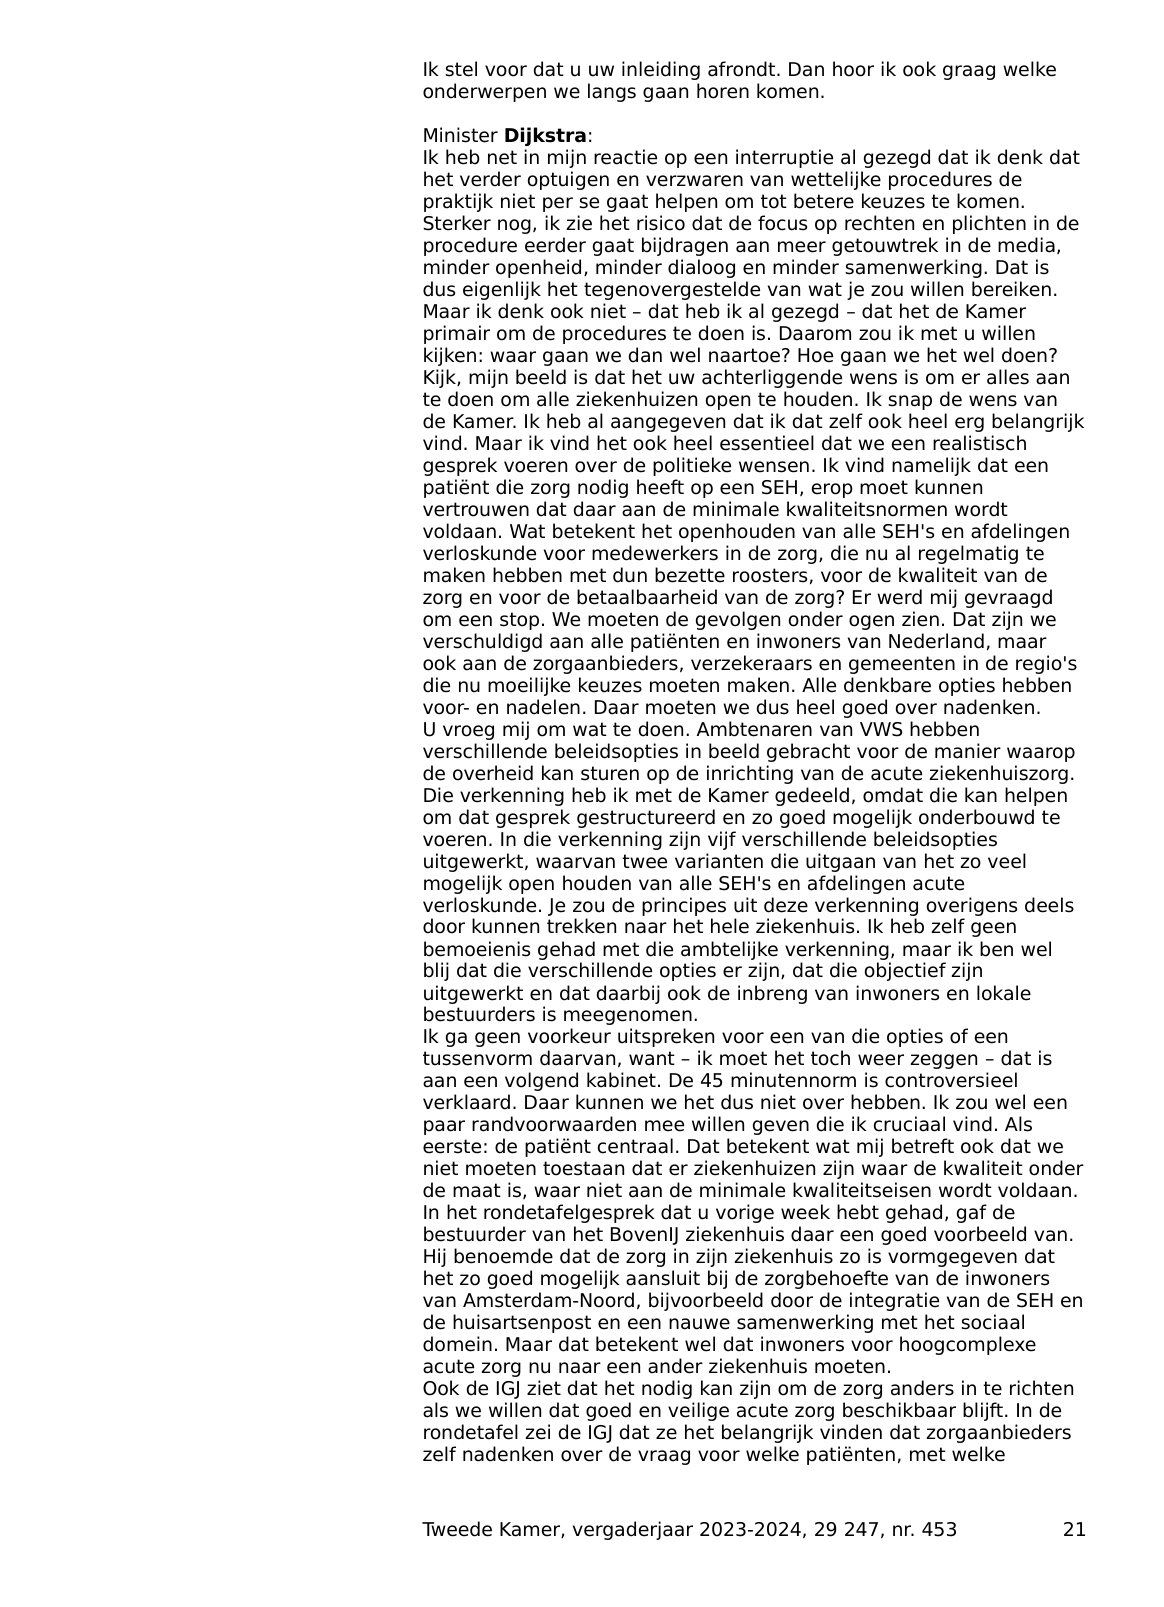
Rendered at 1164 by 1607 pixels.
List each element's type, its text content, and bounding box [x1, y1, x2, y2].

text U vroeg mij om wat te doen. Ambtenaren van VWS hebben verschillende beleidsopties in beeld gebracht voor de manier waarop de overheid kan sturen op de inrichting van de acute ziekenhuiszorg. Die verkenning heb ik met de Kamer gedeeld, omdat die kan helpen om dat gesprek gestructureerd en zo goed mogelijk onderbouwd te voeren. In die verkenning zijn vijf verschillende beleidsopties uitgewerkt, waarvan twee varianten die uitgaan van het zo veel mogelijk open houden van alle SEH's en afdelingen acute verloskunde. Je zou de principes uit deze verkenning overigens deels door kunnen trekken naar het hele ziekenhuis. Ik heb zelf geen bemoeienis gehad met die ambtelijke verkenning, maar ik ben wel blij dat die verschillende opties er zijn, dat die objectief zijn uitgewerkt en dat daarbij ook de inbreng van inwoners en lokale bestuurders is meegenomen. [422, 719, 1087, 1026]
text In het rondetafelgesprek dat u vorige week hebt gehad, gaf de bestuurder van het BovenIJ ziekenhuis daar een goed voorbeeld van. Hij benoemde dat de zorg in zijn ziekenhuis zo is vormgegeven dat het zo goed mogelijk aansluit bij de zorgbehoefte van de inwoners van Amsterdam-Noord, bijvoorbeeld door de integratie van de SEH en de huisartsenpost en een nauwe samenwerking met het sociaal domein. Maar dat betekent wel dat inwoners voor hoogcomplexe acute zorg nu naar een ander ziekenhuis moeten. [422, 1202, 1087, 1378]
text Ook de IGJ ziet dat het nodig kan zijn om de zorg anders in te richten als we willen dat goed en veilige acute zorg beschikbaar blijft. In de rondetafel zei de IGJ dat ze het belangrijk vinden dat zorgaanbieders zelf nadenken over de vraag voor welke patiënten, met welke [422, 1378, 1087, 1466]
text Minister Dijkstra: [422, 125, 1087, 147]
text Ik heb net in mijn reactie op een interruptie al gezegd dat ik denk dat het verder optuigen en verzwaren van wettelijke procedures de praktijk niet per se gaat helpen om tot betere keuzes te komen. Sterker nog, ik zie het risico dat de focus op rechten en plichten in de procedure eerder gaat bijdragen aan meer getouwtrek in de media, minder openheid, minder dialoog en minder samenwerking. Dat is dus eigenlijk het tegenovergestelde van wat je zou willen bereiken. Maar ik denk ook niet – dat heb ik al gezegd – dat het de Kamer primair om de procedures te doen is. Daarom zou ik met u willen kijken: waar gaan we dan wel naartoe? Hoe gaan we het wel doen? Kijk, mijn beeld is dat het uw achterliggende wens is om er alles aan te doen om alle ziekenhuizen open te houden. Ik snap de wens van de Kamer. Ik heb al aangegeven dat ik dat zelf ook heel erg belangrijk vind. Maar ik vind het ook heel essentieel dat we een realistisch gesprek voeren over de politieke wensen. Ik vind namelijk dat een patiënt die zorg nodig heeft op een SEH, erop moet kunnen vertrouwen dat daar aan de minimale kwaliteitsnormen wordt voldaan. Wat betekent het openhouden van alle SEH's en afdelingen verloskunde voor medewerkers in de zorg, die nu al regelmatig te maken hebben met dun bezette roosters, voor de kwaliteit van de zorg en voor de betaalbaarheid van de zorg? Er werd mij gevraagd om een stop. We moeten de gevolgen onder ogen zien. Dat zijn we verschuldigd aan alle patiënten en inwoners van Nederland, maar ook aan de zorgaanbieders, verzekeraars en gemeenten in de regio's die nu moeilijke keuzes moeten maken. Alle denkbare opties hebben voor- en nadelen. Daar moeten we dus heel goed over nadenken. [422, 147, 1087, 719]
text Ik ga geen voorkeur uitspreken voor een van die opties of een tussenvorm daarvan, want – ik moet het toch weer zeggen – dat is aan een volgend kabinet. De 45 minutennorm is controversieel verklaard. Daar kunnen we het dus niet over hebben. Ik zou wel een paar randvoorwaarden mee willen geven die ik cruciaal vind. Als eerste: de patiënt centraal. Dat betekent wat mij betreft ook dat we niet moeten toestaan dat er ziekenhuizen zijn waar de kwaliteit onder de maat is, waar niet aan de minimale kwaliteitseisen wordt voldaan. [422, 1026, 1087, 1202]
text Ik stel voor dat u uw inleiding afrondt. Dan hoor ik ook graag welke onderwerpen we langs gaan horen komen. [422, 59, 1087, 103]
